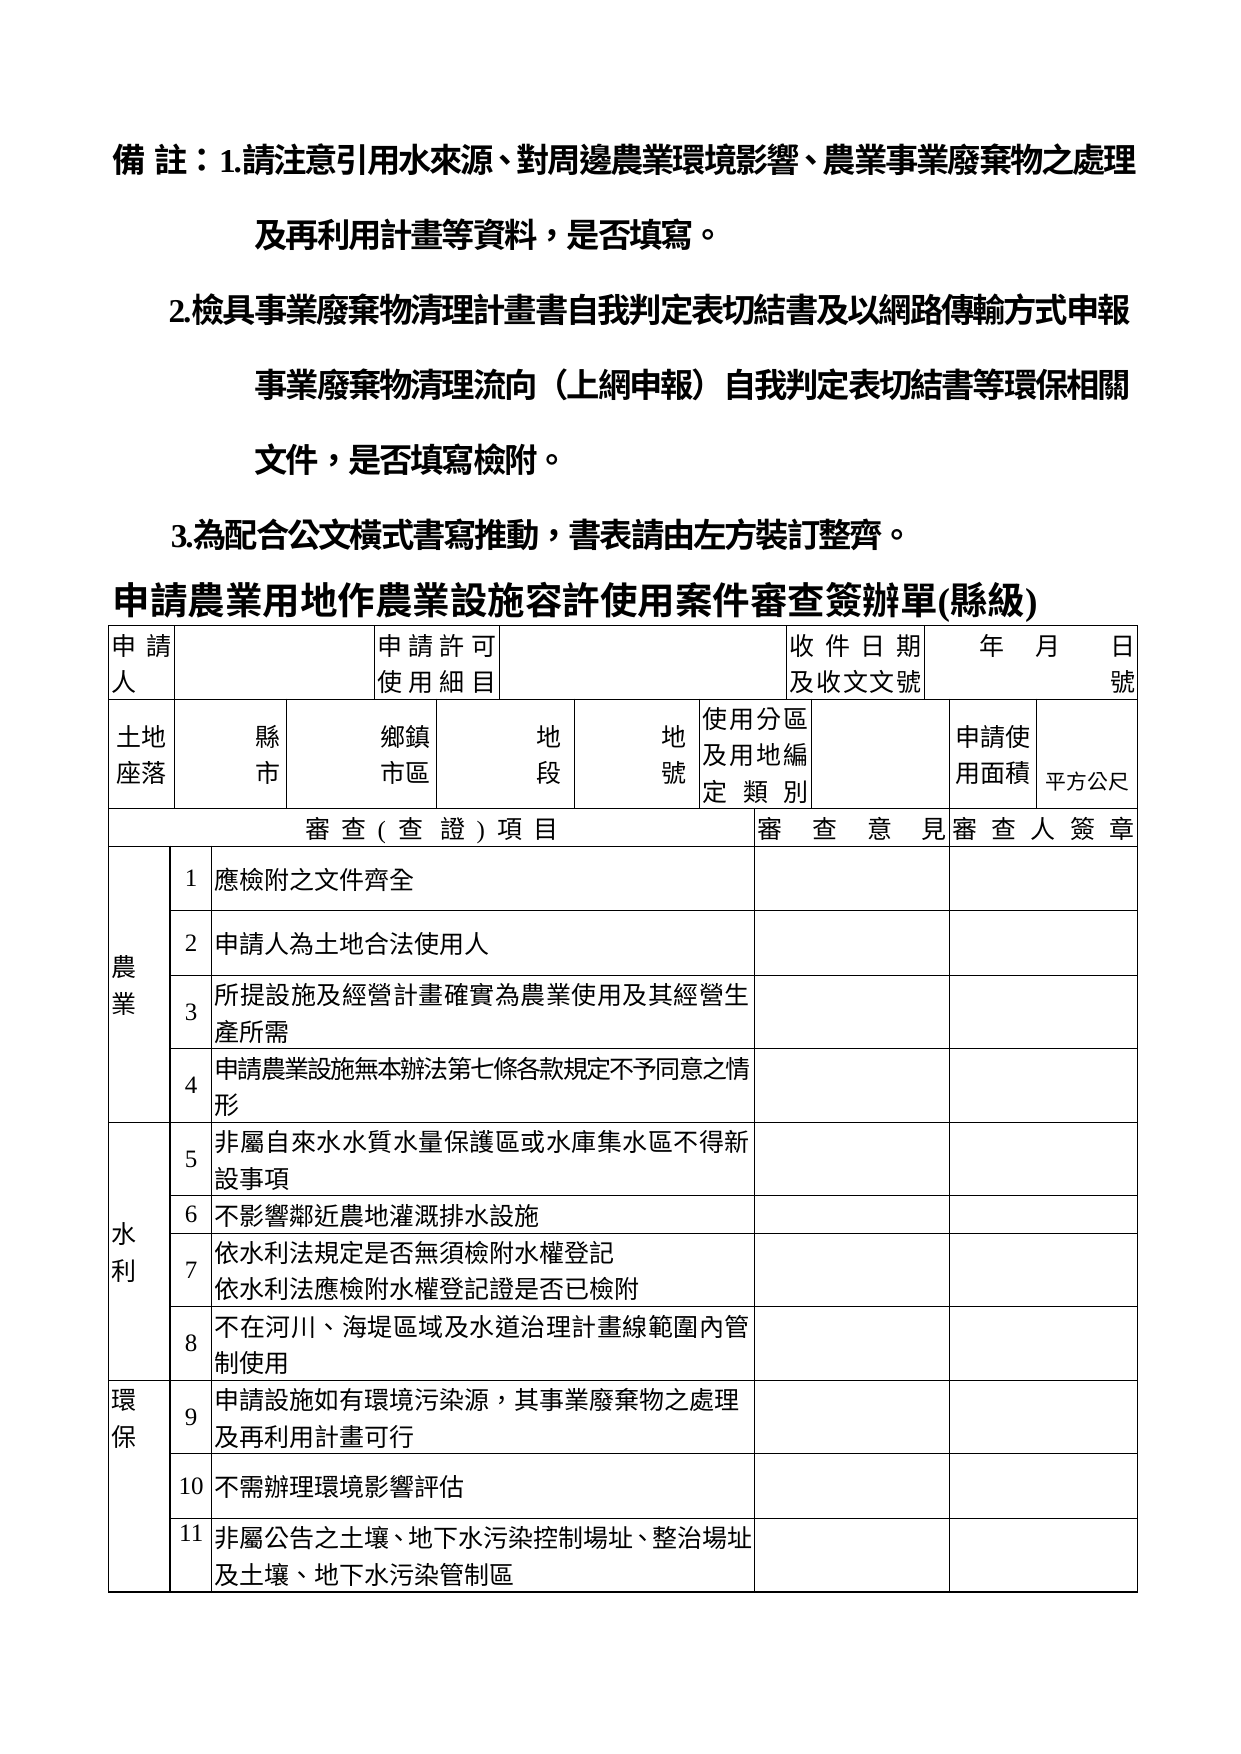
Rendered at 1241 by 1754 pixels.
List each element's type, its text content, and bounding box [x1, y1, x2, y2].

table_cell [755, 1049, 949, 1122]
table_cell 地段 [524, 700, 574, 808]
table_cell [812, 700, 949, 808]
table_cell 土地 座落 [109, 700, 174, 808]
table_cell 不影響鄰近農地灌溉排水設施 [212, 1196, 754, 1233]
table_cell 申請設施如有環境污染源，其事業廢棄物之處理及再利用計畫可行 [212, 1381, 754, 1453]
table_cell 環 保 [109, 1381, 169, 1591]
table_cell [950, 1196, 1137, 1233]
table_cell 不需辦理環境影響評估 [212, 1454, 754, 1518]
table_header 申請許可 使用細目 [375, 626, 499, 698]
table_cell 8 [171, 1307, 211, 1380]
table_cell 鄉鎮 市區 [374, 700, 436, 808]
table_cell [755, 911, 949, 975]
table_cell 10 [171, 1454, 211, 1518]
table_cell 應檢附之文件齊全 [212, 847, 754, 910]
table_cell 1 [171, 847, 211, 910]
table_cell 申請人為土地合法使用人 [212, 911, 754, 975]
table_cell 審 查 ( 查 證 ) 項 目 [109, 809, 754, 846]
text 3.為配合公文橫式書寫推動，書表請由左方裝訂整齊。 [112, 496, 1137, 571]
table_header 收件日期 及收文文號 [787, 626, 924, 698]
table_header 年 月 日 號 [925, 626, 1137, 698]
table_cell [950, 847, 1137, 910]
table_cell [287, 700, 374, 808]
table_cell [755, 1519, 949, 1591]
table_cell [755, 847, 949, 910]
table_cell [755, 1307, 949, 1380]
table_cell 11 [171, 1519, 211, 1591]
table_cell [755, 1196, 949, 1233]
table_cell [950, 1454, 1137, 1518]
table_header [175, 626, 374, 698]
table_cell [950, 1049, 1137, 1122]
table_cell 非屬公告之土壤、地下水污染控制場址、整治場址及土壤、地下水污染管制區 [212, 1519, 754, 1591]
table_cell 申請農業設施無本辦法第七條各款規定不予同意之情形 [212, 1049, 754, 1122]
table_cell 平方公尺 [1037, 751, 1137, 808]
table_cell [755, 1454, 949, 1518]
table_header 申請人 [109, 626, 174, 698]
table_cell 申請使用面積 [950, 700, 1036, 808]
table_cell 3 [171, 976, 211, 1048]
table_cell 不在河川、海堤區域及水道治理計畫線範圍內管制使用 [212, 1307, 754, 1380]
table_cell 審查意見 [755, 809, 949, 846]
table_cell [950, 1519, 1137, 1591]
table_cell 2 [171, 911, 211, 975]
text 申請農業用地作農業設施容許使用案件審查簽辦單(縣級) [112, 571, 1137, 625]
table_cell 地號 [649, 700, 699, 808]
table_cell [950, 976, 1137, 1048]
table_cell [950, 1234, 1137, 1306]
table_cell [1037, 700, 1137, 751]
table_cell 審查人簽章 [950, 809, 1137, 846]
table_header [500, 626, 786, 698]
table_cell 使用分區及用地編定類別 [700, 700, 811, 808]
table_cell 非屬自來水水質水量保護區或水庫集水區不得新設事項 [212, 1123, 754, 1195]
table_cell 5 [171, 1123, 211, 1195]
table_cell 4 [171, 1049, 211, 1122]
table_cell [950, 1381, 1137, 1453]
text 備 註：1.請注意引用水來源、對周邊農業環境影響、農業事業廢棄物之處理及再利用計畫等資料，是否填寫。 [112, 121, 1137, 271]
table_cell 依水利法規定是否無須檢附水權登記 依水利法應檢附水權登記證是否已檢附 [212, 1234, 754, 1306]
table_cell [755, 1234, 949, 1306]
table_cell [575, 700, 649, 808]
table_cell [950, 1307, 1137, 1380]
text 2.檢具事業廢棄物清理計畫書自我判定表切結書及以網路傳輸方式申報事業廢棄物清理流向（上網申報）自我判定表切結書等環保相關文件，是否填寫檢附。 [112, 271, 1137, 496]
table_cell 所提設施及經營計畫確實為農業使用及其經營生產所需 [212, 976, 754, 1048]
table_cell [755, 976, 949, 1048]
table_cell 7 [171, 1234, 211, 1306]
table_cell [755, 1381, 949, 1453]
table_cell [175, 700, 249, 808]
table_cell [950, 911, 1137, 975]
table_cell [950, 1123, 1137, 1195]
table_cell 9 [171, 1381, 211, 1453]
table_cell 縣 市 [249, 700, 286, 808]
table_cell [755, 1123, 949, 1195]
table_cell 6 [171, 1196, 211, 1233]
table_cell [437, 700, 524, 808]
table_cell 水 利 [109, 1123, 169, 1380]
table_cell 農 業 [109, 847, 169, 1122]
